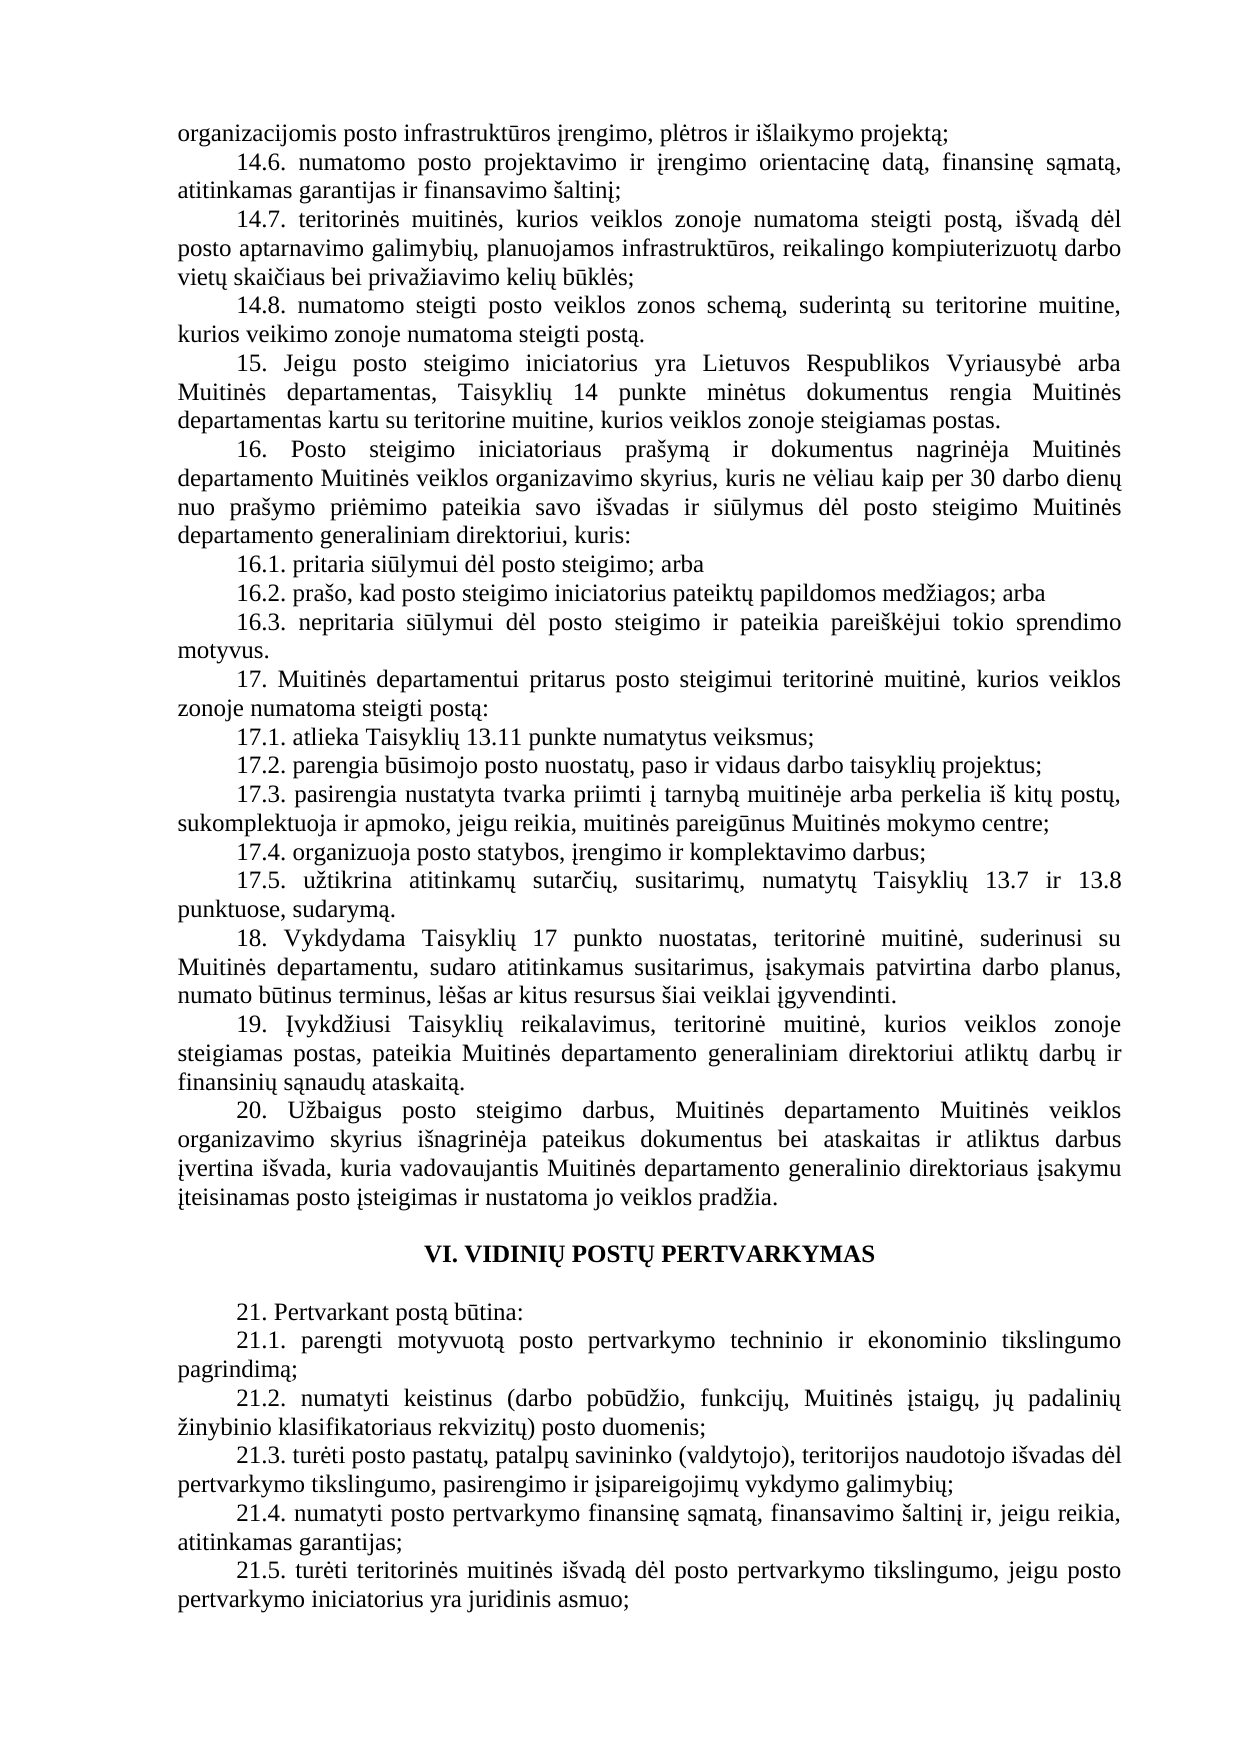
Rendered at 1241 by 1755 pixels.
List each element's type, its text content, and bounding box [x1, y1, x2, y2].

text 16.1. pritaria siūlymui dėl posto steigimo; arba [177, 549, 1122, 578]
text VI. VIDINIŲ POSTŲ PERTVARKYMAS [177, 1239, 1122, 1268]
text 14.8. numatomo steigti posto veiklos zonos schemą, suderintą su teritorine muitine, kurios veikimo zonoje numatoma steigti postą. [177, 291, 1122, 348]
text 14.7. teritorinės muitinės, kurios veiklos zonoje numatoma steigti postą, išvadą dėl posto aptarnavimo galimybių, planuojamos infrastruktūros, reikalingo kompiuterizuotų darbo vietų skaičiaus bei privažiavimo kelių būklės; [177, 204, 1122, 291]
text 17.3. pasirengia nustatyta tvarka priimti į tarnybą muitinėje arba perkelia iš kitų postų, sukomplektuoja ir apmoko, jeigu reikia, muitinės pareigūnus Muitinės mokymo centre; [177, 779, 1122, 837]
text 17.4. organizuoja posto statybos, įrengimo ir komplektavimo darbus; [177, 837, 1122, 866]
text 16. Posto steigimo iniciatoriaus prašymą ir dokumentus nagrinėja Muitinės departamento Muitinės veiklos organizavimo skyrius, kuris ne vėliau kaip per 30 darbo dienų nuo prašymo priėmimo pateikia savo išvadas ir siūlymus dėl posto steigimo Muitinės departamento generaliniam direktoriui, kuris: [177, 434, 1122, 549]
text 17.5. užtikrina atitinkamų sutarčių, susitarimų, numatytų Taisyklių 13.7 ir 13.8 punktuose, sudarymą. [177, 866, 1122, 923]
text 17.1. atlieka Taisyklių 13.11 punkte numatytus veiksmus; [177, 722, 1122, 751]
text 21.3. turėti posto pastatų, patalpų savininko (valdytojo), teritorijos naudotojo išvadas dėl pertvarkymo tikslingumo, pasirengimo ir įsipareigojimų vykdymo galimybių; [177, 1441, 1122, 1498]
text 16.2. prašo, kad posto steigimo iniciatorius pateiktų papildomos medžiagos; arba [177, 578, 1122, 607]
text 21.1. parengti motyvuotą posto pertvarkymo techninio ir ekonominio tikslingumo pagrindimą; [177, 1326, 1122, 1383]
text 18. Vykdydama Taisyklių 17 punkto nuostatas, teritorinė muitinė, suderinusi su Muitinės departamentu, sudaro atitinkamus susitarimus, įsakymais patvirtina darbo planus, numato būtinus terminus, lėšas ar kitus resursus šiai veiklai įgyvendinti. [177, 923, 1122, 1009]
text 19. Įvykdžiusi Taisyklių reikalavimus, teritorinė muitinė, kurios veiklos zonoje steigiamas postas, pateikia Muitinės departamento generaliniam direktoriui atliktų darbų ir finansinių sąnaudų ataskaitą. [177, 1009, 1122, 1096]
text 21.2. numatyti keistinus (darbo pobūdžio, funkcijų, Muitinės įstaigų, jų padalinių žinybinio klasifikatoriaus rekvizitų) posto duomenis; [177, 1383, 1122, 1441]
text 14.6. numatomo posto projektavimo ir įrengimo orientacinę datą, finansinę sąmatą, atitinkamas garantijas ir finansavimo šaltinį; [177, 147, 1122, 204]
text 16.3. nepritaria siūlymui dėl posto steigimo ir pateikia pareiškėjui tokio sprendimo motyvus. [177, 607, 1122, 664]
text organizacijomis posto infrastruktūros įrengimo, plėtros ir išlaikymo projektą; [177, 118, 1122, 147]
text 15. Jeigu posto steigimo iniciatorius yra Lietuvos Respublikos Vyriausybė arba Muitinės departamentas, Taisyklių 14 punkte minėtus dokumentus rengia Muitinės departamentas kartu su teritorine muitine, kurios veiklos zonoje steigiamas postas. [177, 348, 1122, 434]
text 17.2. parengia būsimojo posto nuostatų, paso ir vidaus darbo taisyklių projektus; [177, 751, 1122, 779]
text 21. Pertvarkant postą būtina: [177, 1297, 1122, 1326]
text 21.5. turėti teritorinės muitinės išvadą dėl posto pertvarkymo tikslingumo, jeigu posto pertvarkymo iniciatorius yra juridinis asmuo; [177, 1556, 1122, 1613]
text 20. Užbaigus posto steigimo darbus, Muitinės departamento Muitinės veiklos organizavimo skyrius išnagrinėja pateikus dokumentus bei ataskaitas ir atliktus darbus įvertina išvada, kuria vadovaujantis Muitinės departamento generalinio direktoriaus įsakymu įteisinamas posto įsteigimas ir nustatoma jo veiklos pradžia. [177, 1096, 1122, 1211]
text 21.4. numatyti posto pertvarkymo finansinę sąmatą, finansavimo šaltinį ir, jeigu reikia, atitinkamas garantijas; [177, 1498, 1122, 1556]
text 17. Muitinės departamentui pritarus posto steigimui teritorinė muitinė, kurios veiklos zonoje numatoma steigti postą: [177, 664, 1122, 722]
